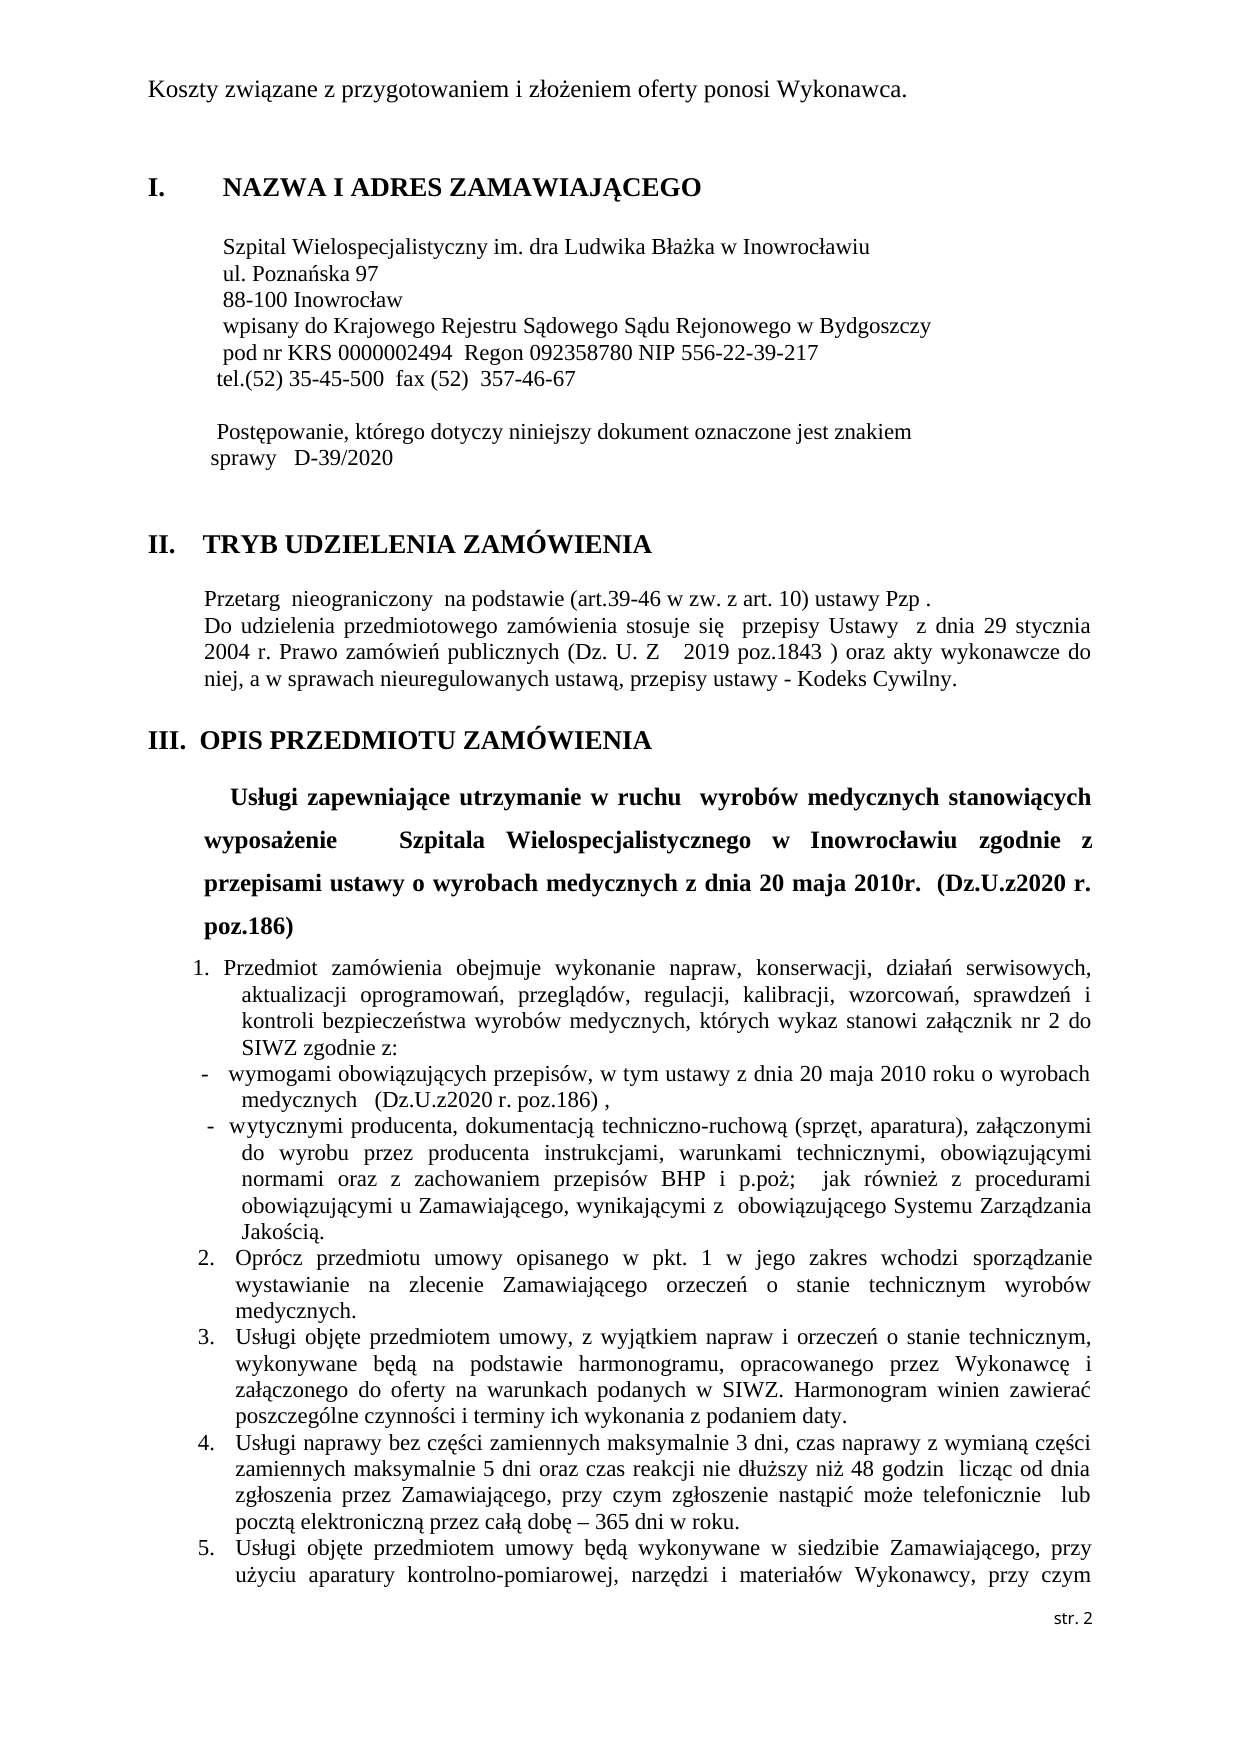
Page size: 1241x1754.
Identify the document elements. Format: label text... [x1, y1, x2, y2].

list NAZWA I ADRES ZAMAWIAJĄCEGO [148, 171, 1093, 202]
text wpisany do Krajowego Rejestru Sądowego Sądu Rejonowego w Bydgoszczy [223, 312, 1093, 339]
text pod nr KRS 0000002494 Regon 092358780 NIP 556-22-39-217 [223, 339, 1093, 365]
text 1. Przedmiot zamówienia obejmuje wykonanie napraw, konserwacji, działań serwisowych, aktualizacji oprogramowań, przeglądów, regulacji, kalibracji, wzorcowań, sprawdzeń i kontroli bezpieczeństwa wyrobów medycznych, których wykaz stanowi załącznik nr 2 do SIWZ zgodnie z: [192, 954, 1093, 1060]
text 88-100 Inowrocław [223, 286, 1093, 312]
text ul. Poznańska 97 [223, 260, 1093, 286]
subtitle II. TRYB UDZIELENIA ZAMÓWIENIA [148, 528, 1093, 559]
text Przetarg nieograniczony na podstawie (art.39-46 w zw. z art. 10) ustawy Pzp . [204, 586, 1093, 612]
text - wytycznymi producenta, dokumentacją techniczno-ruchową (sprzęt, aparatura), załączonymi do wyrobu przez producenta instrukcjami, warunkami technicznymi, obowiązującymi normami oraz z zachowaniem przepisów BHP i p.poż; jak również z procedurami obowiązującymi u Zamawiającego, wynikającymi z obowiązującego Systemu Zarządzania Jakością. [148, 1113, 1093, 1244]
list Usługi objęte przedmiotem umowy, z wyjątkiem napraw i orzeczeń o stanie technicznym, wykonywane będą na podstawie harmonogramu, opracowanego przez Wykonawcę i załączonego do oferty na warunkach podanych w SIWZ. Harmonogram winien zawierać poszczególne czynności i terminy ich wykonania z podaniem daty. [198, 1323, 1093, 1429]
text Szpital Wielospecjalistyczny im. dra Ludwika Błażka w Inowrocławiu [223, 233, 1093, 260]
text Do udzielenia przedmiotowego zamówienia stosuje się przepisy Ustawy z dnia 29 stycznia 2004 r. Prawo zamówień publicznych (Dz. U. Z 2019 poz.1843 ) oraz akty wykonawcze do niej, a w sprawach nieuregulowanych ustawą, przepisy ustawy - Kodeks Cywilny. [204, 612, 1093, 691]
text - wymogami obowiązujących przepisów, w tym ustawy z dnia 20 maja 2010 roku o wyrobach medycznych (Dz.U.z2020 r. poz.186) , [148, 1060, 1093, 1113]
list Oprócz przedmiotu umowy opisanego w pkt. 1 w jego zakres wchodzi sporządzanie wystawianie na zlecenie Zamawiającego orzeczeń o stanie technicznym wyrobów medycznych. [198, 1244, 1093, 1323]
subtitle Usługi zapewniające utrzymanie w ruchu wyrobów medycznych stanowiących wyposażenie Szpitala Wielospecjalistycznego w Inowrocławiu zgodnie z przepisami ustawy o wyrobach medycznych z dnia 20 maja 2010r. (Dz.U.z2020 r. poz.186) [148, 782, 1093, 940]
text tel.(52) 35-45-500 fax (52) 357-46-67 [148, 365, 1093, 391]
list Usługi objęte przedmiotem umowy będą wykonywane w siedzibie Zamawiającego, przy użyciu aparatury kontrolno-pomiarowej, narzędzi i materiałów Wykonawcy, przy czym [198, 1534, 1093, 1587]
text sprawy D-39/2020 [148, 444, 1093, 471]
list Usługi naprawy bez części zamiennych maksymalnie 3 dni, czas naprawy z wymianą części zamiennych maksymalnie 5 dni oraz czas reakcji nie dłuższy niż 48 godzin licząc od dnia zgłoszenia przez Zamawiającego, przy czym zgłoszenie nastąpić może telefonicznie lub pocztą elektroniczną przez całą dobę – 365 dni w roku. [198, 1429, 1093, 1534]
text Postępowanie, którego dotyczy niniejszy dokument oznaczone jest znakiem [148, 418, 1093, 444]
list Koszty związane z przygotowaniem i złożeniem oferty ponosi Wykonawca. [148, 74, 1093, 102]
text III. OPIS PRZEDMIOTU ZAMÓWIENIA [148, 724, 1093, 756]
